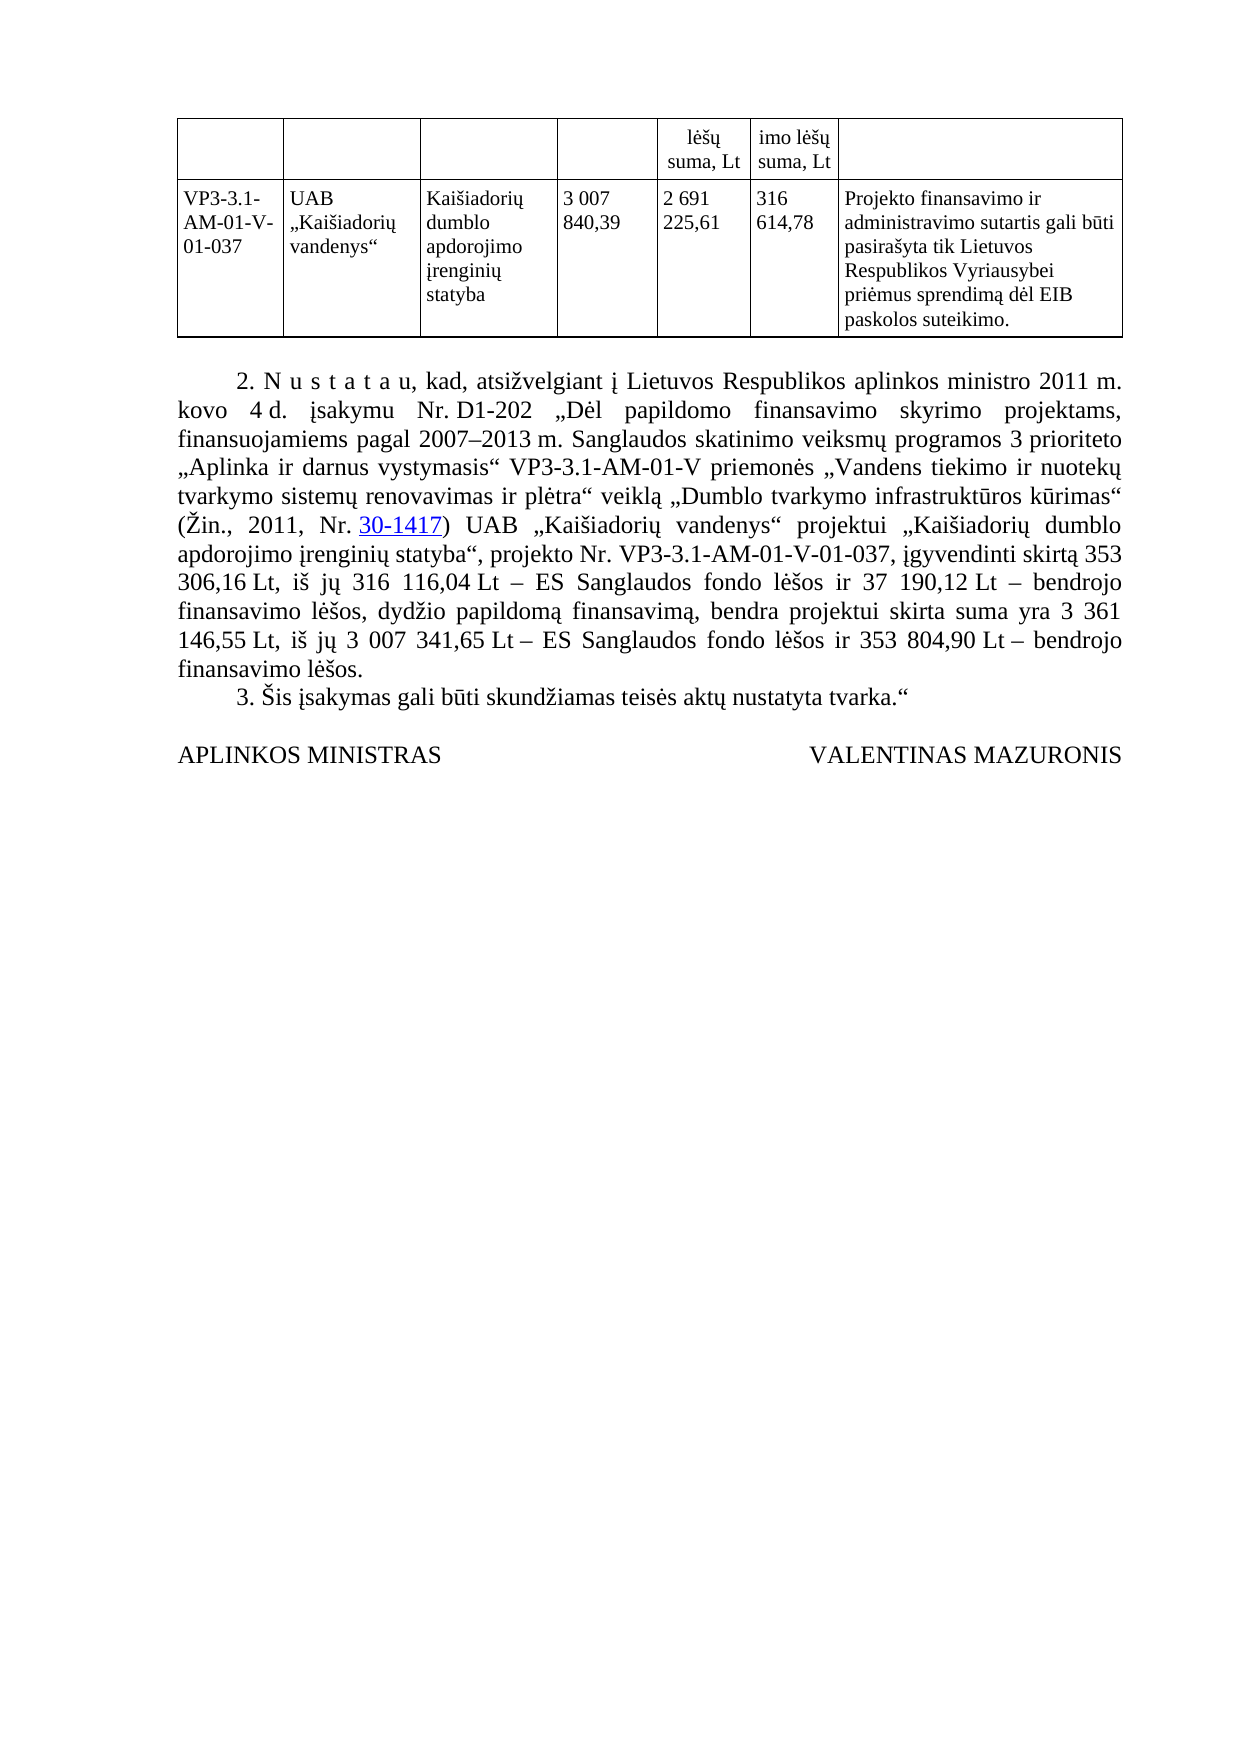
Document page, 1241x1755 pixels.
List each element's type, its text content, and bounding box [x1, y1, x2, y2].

text Aplinkos ministras Valentinas Mazuronis [177, 740, 1122, 769]
table_header imo lėšų suma, Lt [751, 119, 838, 179]
table_header [178, 119, 283, 179]
text 2. N u s t a t a u, kad, atsižvelgiant į Lietuvos Respublikos aplinkos ministro 2011 m. kovo 4 d. įsakymu Nr. D1-202 „Dėl papildomo finansavimo skyrimo projektams, finansuojamiems pagal 2007–2013 m. Sanglaudos skatinimo veiksmų programos 3 prioriteto „Aplinka ir darnus vystymasis“ VP3-3.1-AM-01-V priemonės „Vandens tiekimo ir nuotekų tvarkymo sistemų renovavimas ir plėtra“ veiklą „Dumblo tvarkymo infrastruktūros kūrimas“ (Žin., 2011, Nr. 30-1417) UAB „Kaišiadorių vandenys“ projektui „Kaišiadorių dumblo apdorojimo įrenginių statyba“, projekto Nr. VP3-3.1-AM-01-V-01-037, įgyvendinti skirtą 353 306,16 Lt, iš jų 316 116,04 Lt – ES Sanglaudos fondo lėšos ir 37 190,12 Lt – bendrojo finansavimo lėšos, dydžio papildomą finansavimą, bendra projektui skirta suma yra 3 361 146,55 Lt, iš jų 3 007 341,65 Lt – ES Sanglaudos fondo lėšos ir 353 804,90 Lt – bendrojo finansavimo lėšos. [177, 366, 1122, 682]
table_cell 316 614,78 [751, 180, 838, 336]
text 3. Šis įsakymas gali būti skundžiamas teisės aktų nustatyta tvarka.“ [177, 682, 1122, 711]
table_header [558, 119, 657, 179]
table_cell Kaišiadorių dumblo apdorojimo įrenginių statyba [421, 180, 557, 336]
table_cell 3 007 840,39 [558, 180, 657, 336]
table_cell Projekto finansavimo ir administravimo sutartis gali būti pasirašyta tik Lietuvos Respublikos Vyriausybei priėmus sprendimą dėl EIB paskolos suteikimo. [839, 180, 1122, 336]
table_header [421, 119, 557, 179]
table_cell VP3-3.1-AM-01-V-01-037 [178, 180, 283, 336]
table_header lėšų suma, Lt [658, 119, 750, 179]
table_cell 2 691 225,61 [658, 180, 750, 336]
table_header [284, 119, 420, 179]
table_header [839, 119, 1122, 179]
table_cell UAB „Kaišiadorių vandenys“ [284, 180, 420, 336]
